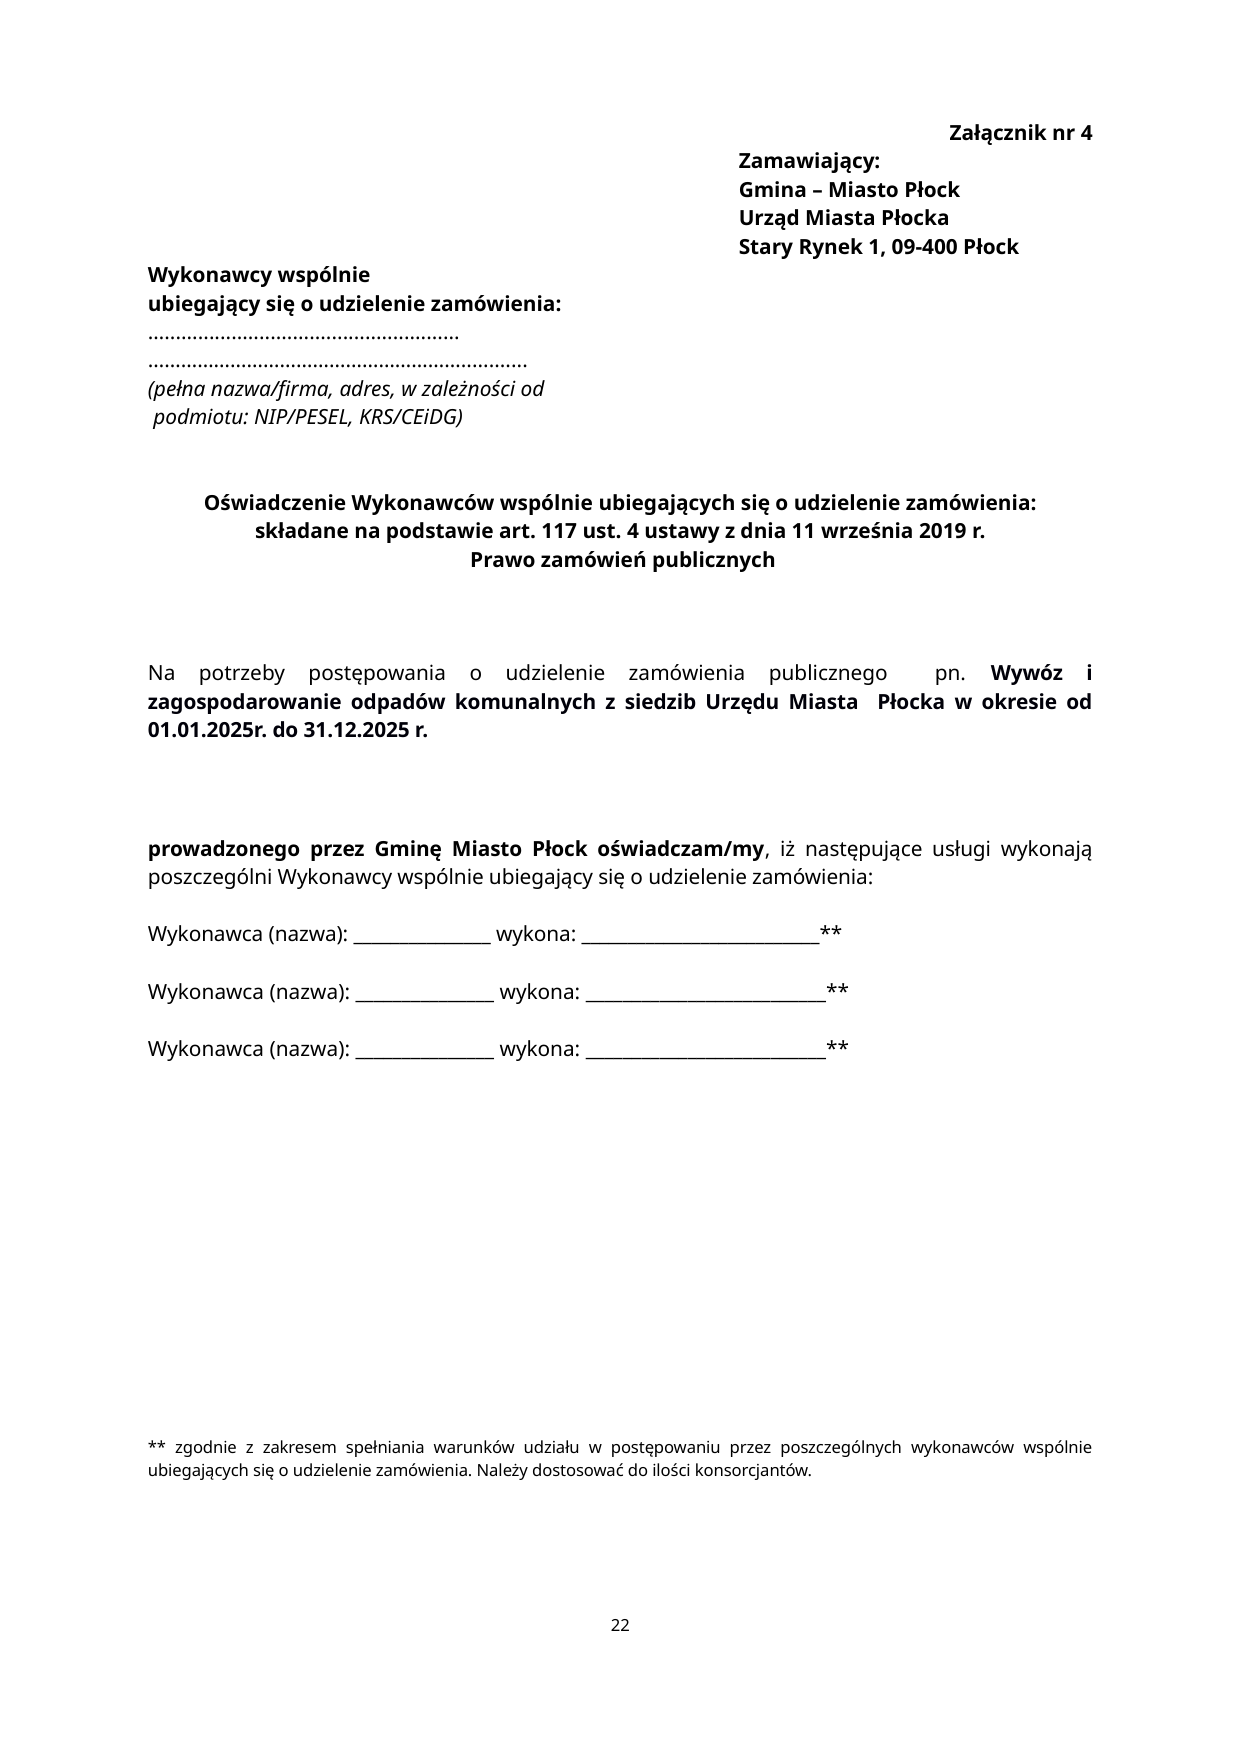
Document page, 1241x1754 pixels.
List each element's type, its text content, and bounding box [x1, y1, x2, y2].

text Zamawiający: [148, 147, 1093, 175]
text Wykonawca (nazwa): _______________ wykona: __________________________** [148, 919, 1093, 948]
text składane na podstawie art. 117 ust. 4 ustawy z dnia 11 września 2019 r. [148, 516, 1093, 545]
text Stary Rynek 1, 09-400 Płock [148, 232, 1093, 260]
text podmiotu: NIP/PESEL, KRS/CEiDG) [148, 402, 1093, 431]
text …………………………………………………............ [148, 346, 1093, 374]
text Gmina – Miasto Płock [148, 175, 1093, 203]
text Załącznik nr 4 [148, 118, 1093, 147]
text …..................................................... [148, 317, 1093, 346]
text ** zgodnie z zakresem spełniania warunków udziału w postępowaniu przez poszczególnych wykonawców wspólnie ubiegających się o udzielenie zamówienia. Należy dostosować do ilości konsorcjantów. [148, 1436, 1093, 1482]
text Wykonawcy wspólnie [148, 260, 1093, 289]
text Prawo zamówień publicznych [148, 545, 1093, 573]
text ubiegający się o udzielenie zamówienia: [148, 289, 1093, 317]
text Urząd Miasta Płocka [148, 203, 1093, 232]
text Wykonawca (nazwa): _______________ wykona: __________________________** [148, 1034, 1093, 1062]
text prowadzonego przez Gminę Miasto Płock oświadczam/my, iż następujące usługi wykonają poszczególni Wykonawcy wspólnie ubiegający się o udzielenie zamówienia: [148, 834, 1093, 891]
text (pełna nazwa/firma, adres, w zależności od [148, 374, 1093, 402]
text Wykonawca (nazwa): _______________ wykona: __________________________** [148, 977, 1093, 1005]
text Na potrzeby postępowania o udzielenie zamówienia publicznego pn. Wywóz i zagospodarowanie odpadów komunalnych z siedzib Urzędu Miasta Płocka w okresie od 01.01.2025r. do 31.12.2025 r. [148, 658, 1093, 744]
text Oświadczenie Wykonawców wspólnie ubiegających się o udzielenie zamówienia: [148, 488, 1093, 516]
